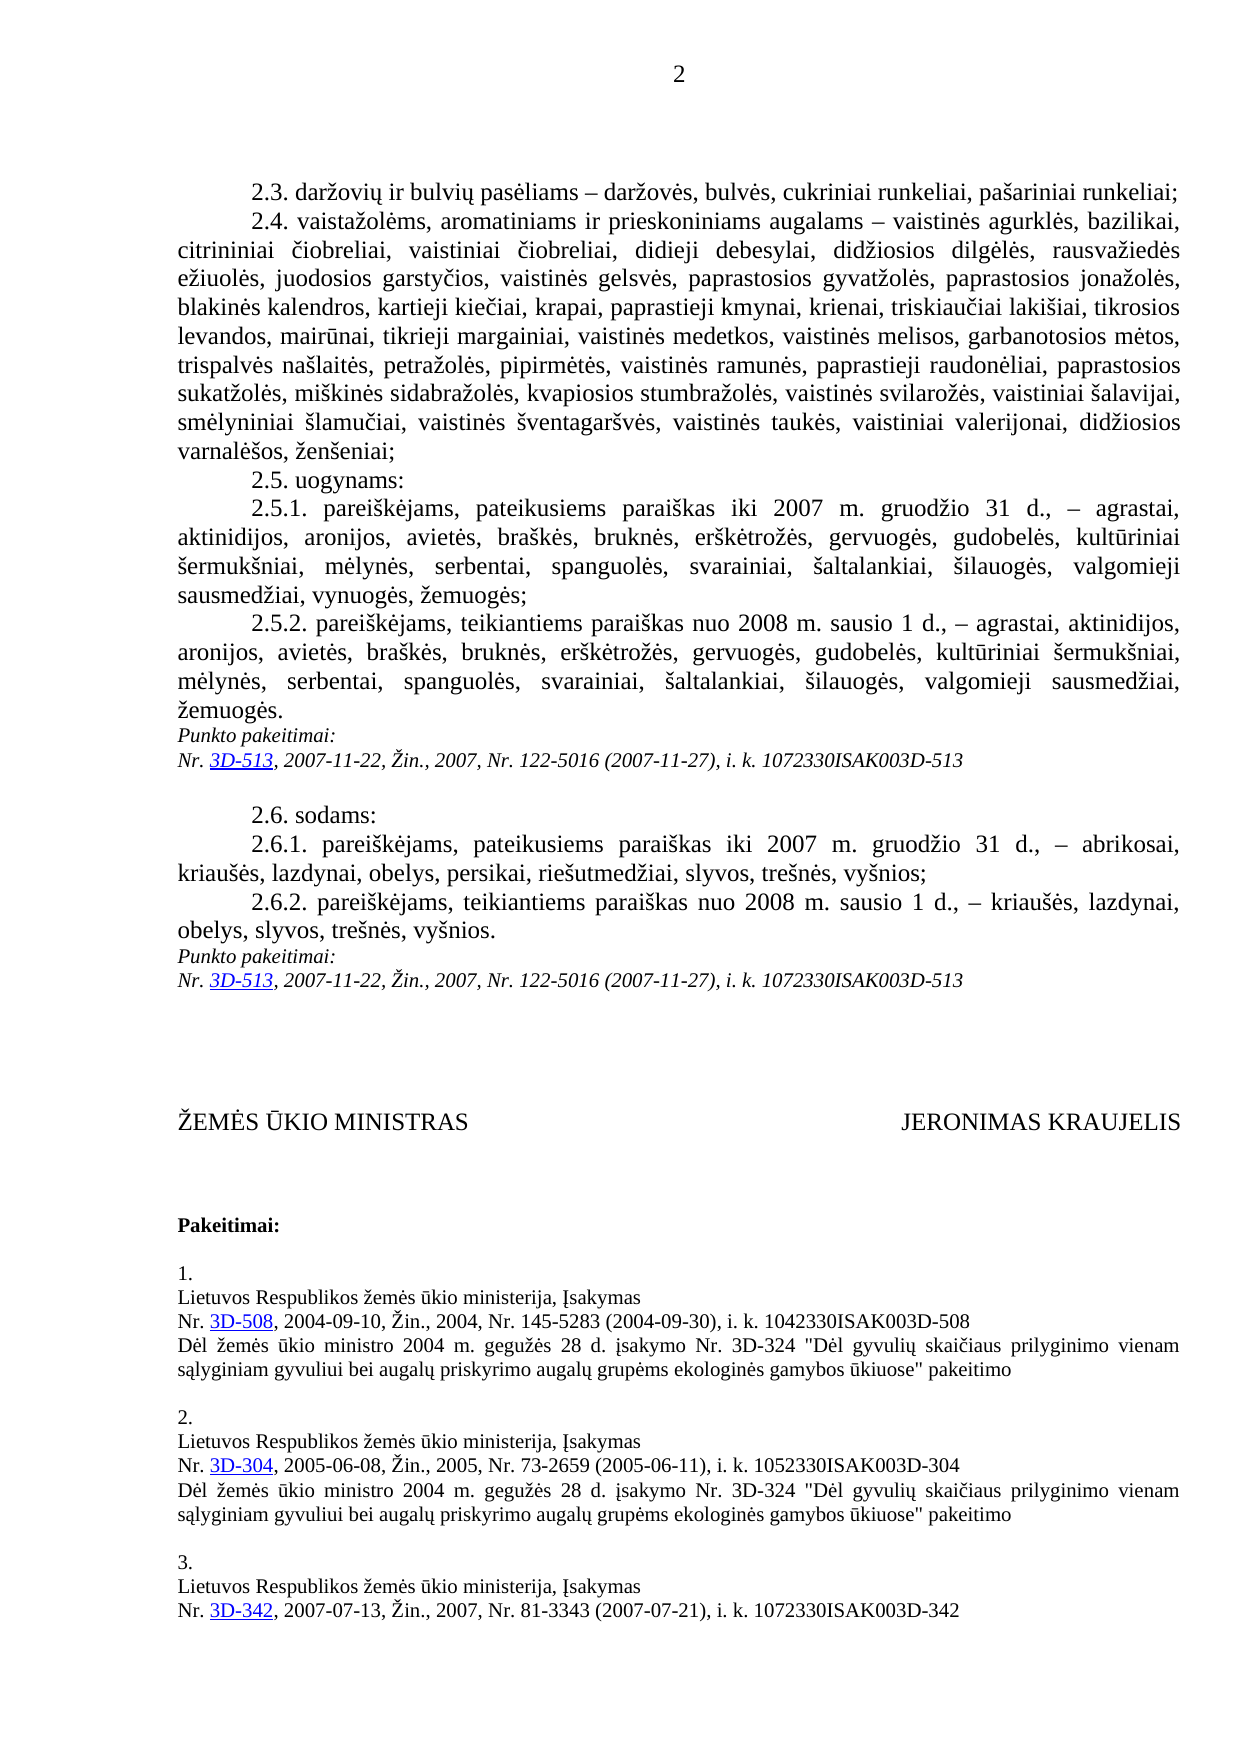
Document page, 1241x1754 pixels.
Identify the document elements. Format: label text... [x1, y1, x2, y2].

text 2.4. vaistažolėms, aromatiniams ir prieskoniniams augalams – vaistinės agurklės, bazilikai, citrininiai čiobreliai, vaistiniai čiobreliai, didieji debesylai, didžiosios dilgėlės, rausvažiedės ežiuolės, juodosios garstyčios, vaistinės gelsvės, paprastosios gyvatžolės, paprastosios jonažolės, blakinės kalendros, kartieji kiečiai, krapai, paprastieji kmynai, krienai, triskiaučiai lakišiai, tikrosios levandos, mairūnai, tikrieji margainiai, vaistinės medetkos, vaistinės melisos, garbanotosios mėtos, trispalvės našlaitės, petražolės, pipirmėtės, vaistinės ramunės, paprastieji raudonėliai, paprastosios sukatžolės, miškinės sidabražolės, kvapiosios stumbražolės, vaistinės svilarožės, vaistiniai šalavijai, smėlyniniai šlamučiai, vaistinės šventagaršvės, vaistinės taukės, vaistiniai valerijonai, didžiosios varnalėšos, ženšeniai; [177, 206, 1181, 465]
text Dėl žemės ūkio ministro 2004 m. gegužės 28 d. įsakymo Nr. 3D-324 "Dėl gyvulių skaičiaus prilyginimo vienam sąlyginiam gyvuliui bei augalų priskyrimo augalų grupėms ekologinės gamybos ūkiuose" pakeitimo [177, 1477, 1181, 1526]
text Nr. 3D-513, 2007-11-22, Žin., 2007, Nr. 122-5016 (2007-11-27), i. k. 1072330ISAK003D-513 [177, 747, 1181, 772]
text Punkto pakeitimai: [177, 723, 1181, 747]
text Nr. 3D-304, 2005-06-08, Žin., 2005, Nr. 73-2659 (2005-06-11), i. k. 1052330ISAK003D-304 [177, 1453, 1181, 1477]
text 2.6. sodams: [177, 800, 1181, 829]
text 2.5. uogynams: [177, 465, 1181, 493]
text Lietuvos Respublikos žemės ūkio ministerija, Įsakymas [177, 1429, 1181, 1453]
text 3. [177, 1550, 1181, 1574]
text ŽEMĖS ŪKIO MINISTRAS JERONIMAS KRAUJELIS [177, 1107, 1181, 1136]
text 1. [177, 1261, 1181, 1285]
text Nr. 3D-508, 2004-09-10, Žin., 2004, Nr. 145-5283 (2004-09-30), i. k. 1042330ISAK003D-508 [177, 1309, 1181, 1333]
text Nr. 3D-342, 2007-07-13, Žin., 2007, Nr. 81-3343 (2007-07-21), i. k. 1072330ISAK003D-342 [177, 1598, 1181, 1622]
text 2.5.1. pareiškėjams, pateikusiems paraiškas iki 2007 m. gruodžio 31 d., – agrastai, aktinidijos, aronijos, avietės, braškės, bruknės, erškėtrožės, gervuogės, gudobelės, kultūriniai šermukšniai, mėlynės, serbentai, spanguolės, svarainiai, šaltalankiai, šilauogės, valgomieji sausmedžiai, vynuogės, žemuogės; [177, 493, 1181, 608]
text Pakeitimai: [177, 1213, 1181, 1237]
text 2. [177, 1405, 1181, 1429]
text Lietuvos Respublikos žemės ūkio ministerija, Įsakymas [177, 1574, 1181, 1598]
text 2.5.2. pareiškėjams, teikiantiems paraiškas nuo 2008 m. sausio 1 d., – agrastai, aktinidijos, aronijos, avietės, braškės, bruknės, erškėtrožės, gervuogės, gudobelės, kultūriniai šermukšniai, mėlynės, serbentai, spanguolės, svarainiai, šaltalankiai, šilauogės, valgomieji sausmedžiai, žemuogės. [177, 608, 1181, 723]
text Dėl žemės ūkio ministro 2004 m. gegužės 28 d. įsakymo Nr. 3D-324 "Dėl gyvulių skaičiaus prilyginimo vienam sąlyginiam gyvuliui bei augalų priskyrimo augalų grupėms ekologinės gamybos ūkiuose" pakeitimo [177, 1333, 1181, 1381]
text Punkto pakeitimai: [177, 944, 1181, 968]
text Nr. 3D-513, 2007-11-22, Žin., 2007, Nr. 122-5016 (2007-11-27), i. k. 1072330ISAK003D-513 [177, 968, 1181, 992]
text 2.3. daržovių ir bulvių pasėliams – daržovės, bulvės, cukriniai runkeliai, pašariniai runkeliai; [177, 177, 1181, 206]
text 2.6.1. pareiškėjams, pateikusiems paraiškas iki 2007 m. gruodžio 31 d., – abrikosai, kriaušės, lazdynai, obelys, persikai, riešutmedžiai, slyvos, trešnės, vyšnios; [177, 829, 1181, 887]
text 2.6.2. pareiškėjams, teikiantiems paraiškas nuo 2008 m. sausio 1 d., – kriaušės, lazdynai, obelys, slyvos, trešnės, vyšnios. [177, 887, 1181, 944]
text Lietuvos Respublikos žemės ūkio ministerija, Įsakymas [177, 1285, 1181, 1309]
